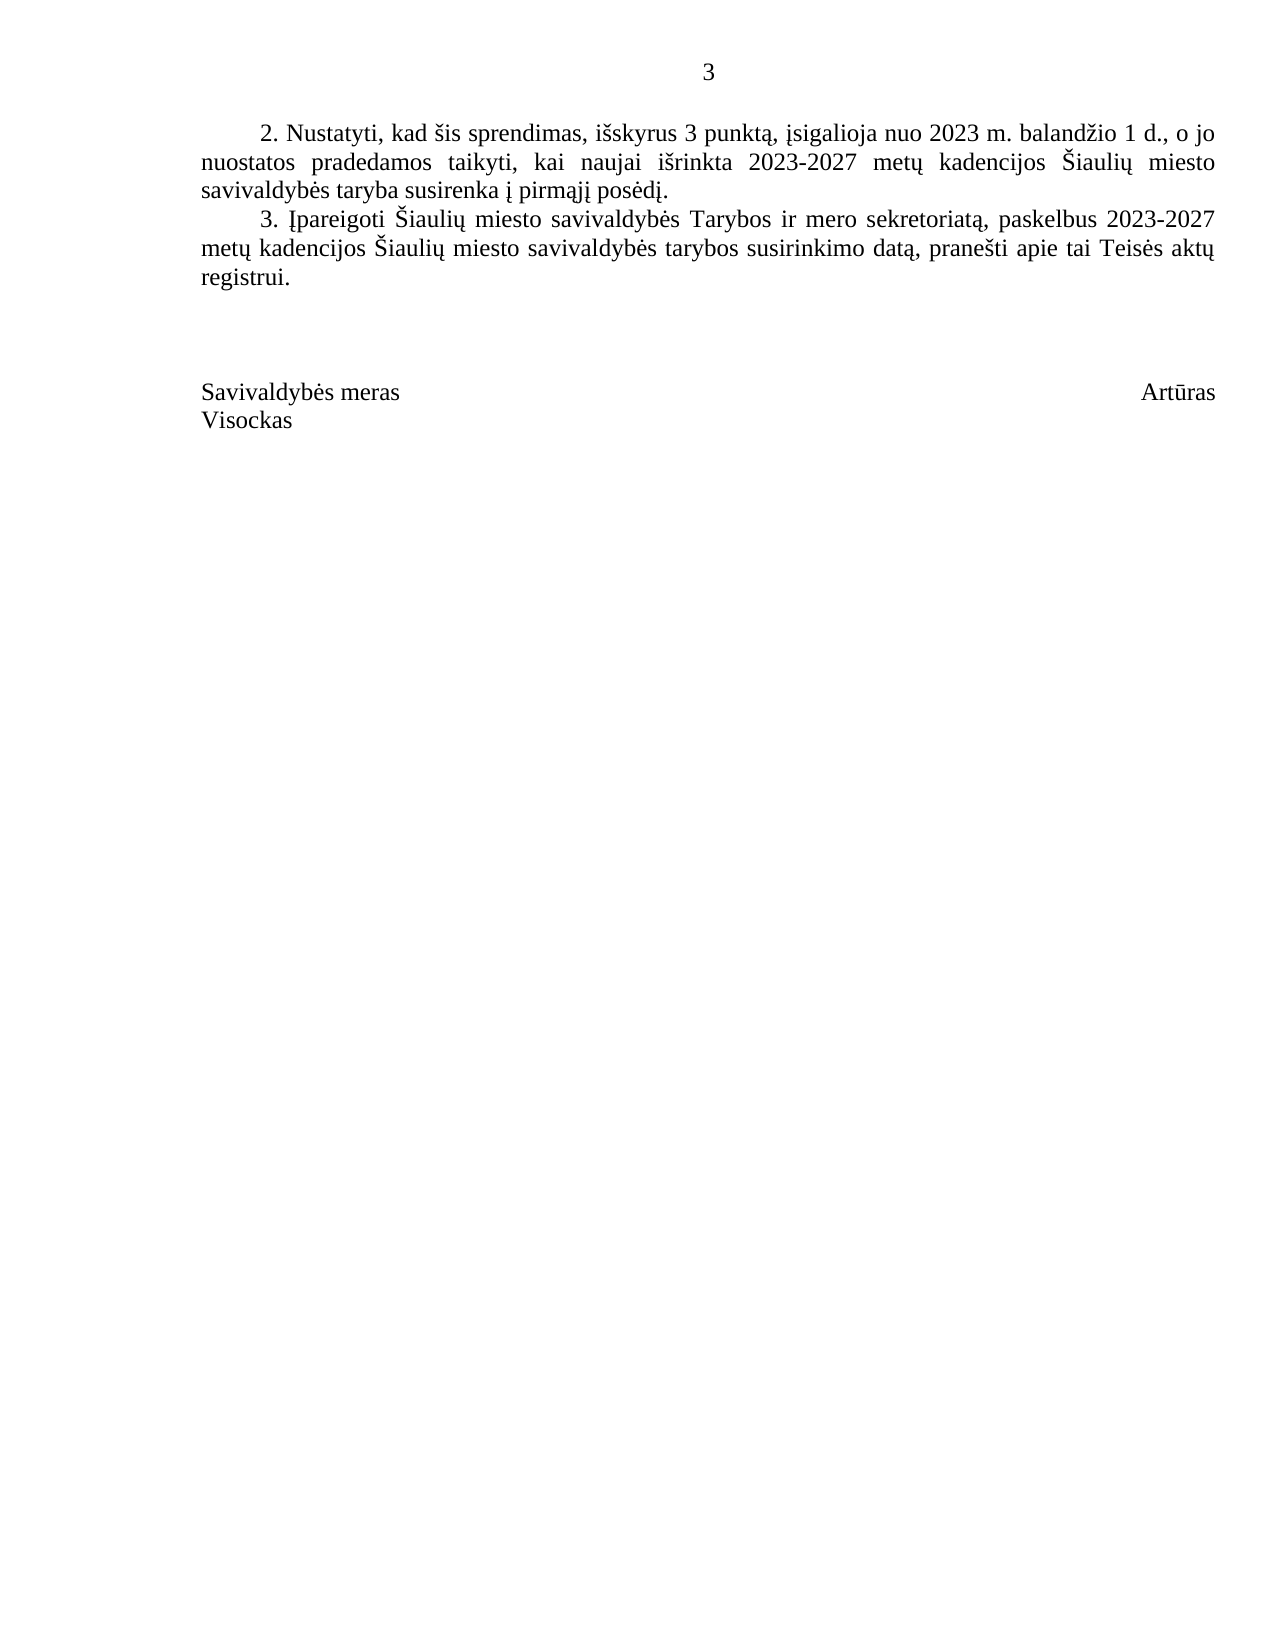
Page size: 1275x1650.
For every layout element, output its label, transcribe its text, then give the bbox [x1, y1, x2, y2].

text 2. Nustatyti, kad šis sprendimas, išskyrus 3 punktą, įsigalioja nuo 2023 m. balandžio 1 d., o jo nuostatos pradedamos taikyti, kai naujai išrinkta 2023-2027 metų kadencijos Šiaulių miesto savivaldybės taryba susirenka į pirmąjį posėdį. [201, 118, 1216, 204]
text 3. Įpareigoti Šiaulių miesto savivaldybės Tarybos ir mero sekretoriatą, paskelbus 2023-2027 metų kadencijos Šiaulių miesto savivaldybės tarybos susirinkimo datą, pranešti apie tai Teisės aktų registrui. [201, 204, 1216, 291]
text Savivaldybės meras Artūras Visockas [201, 377, 1216, 434]
